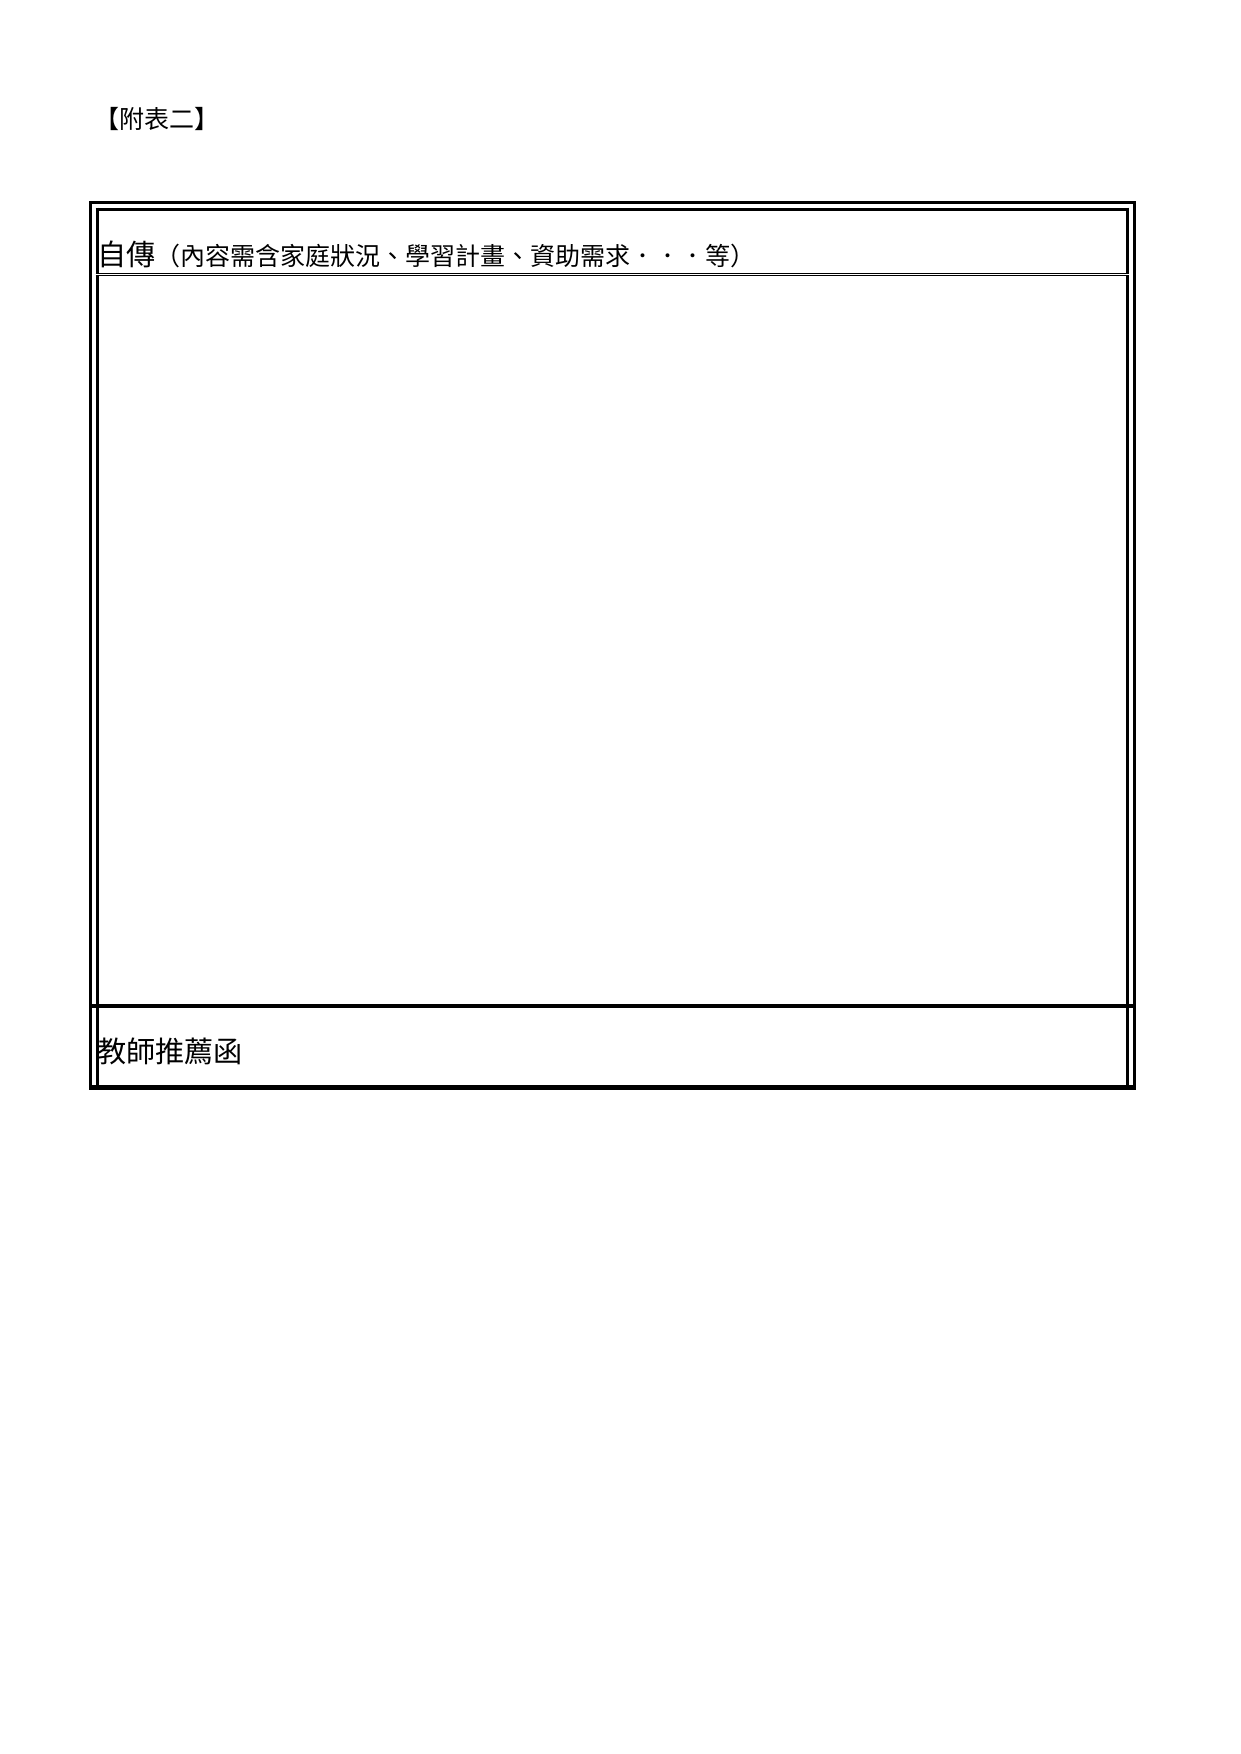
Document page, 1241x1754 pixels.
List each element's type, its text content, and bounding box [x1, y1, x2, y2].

text 【附表二】 [94, 76, 1125, 139]
table_header 自傳（內容需含家庭狀況、學習計畫、資助需求．．．等） [94, 204, 1131, 273]
table_cell 教師推薦函 [99, 1008, 1126, 1085]
table_cell [99, 276, 1126, 1004]
